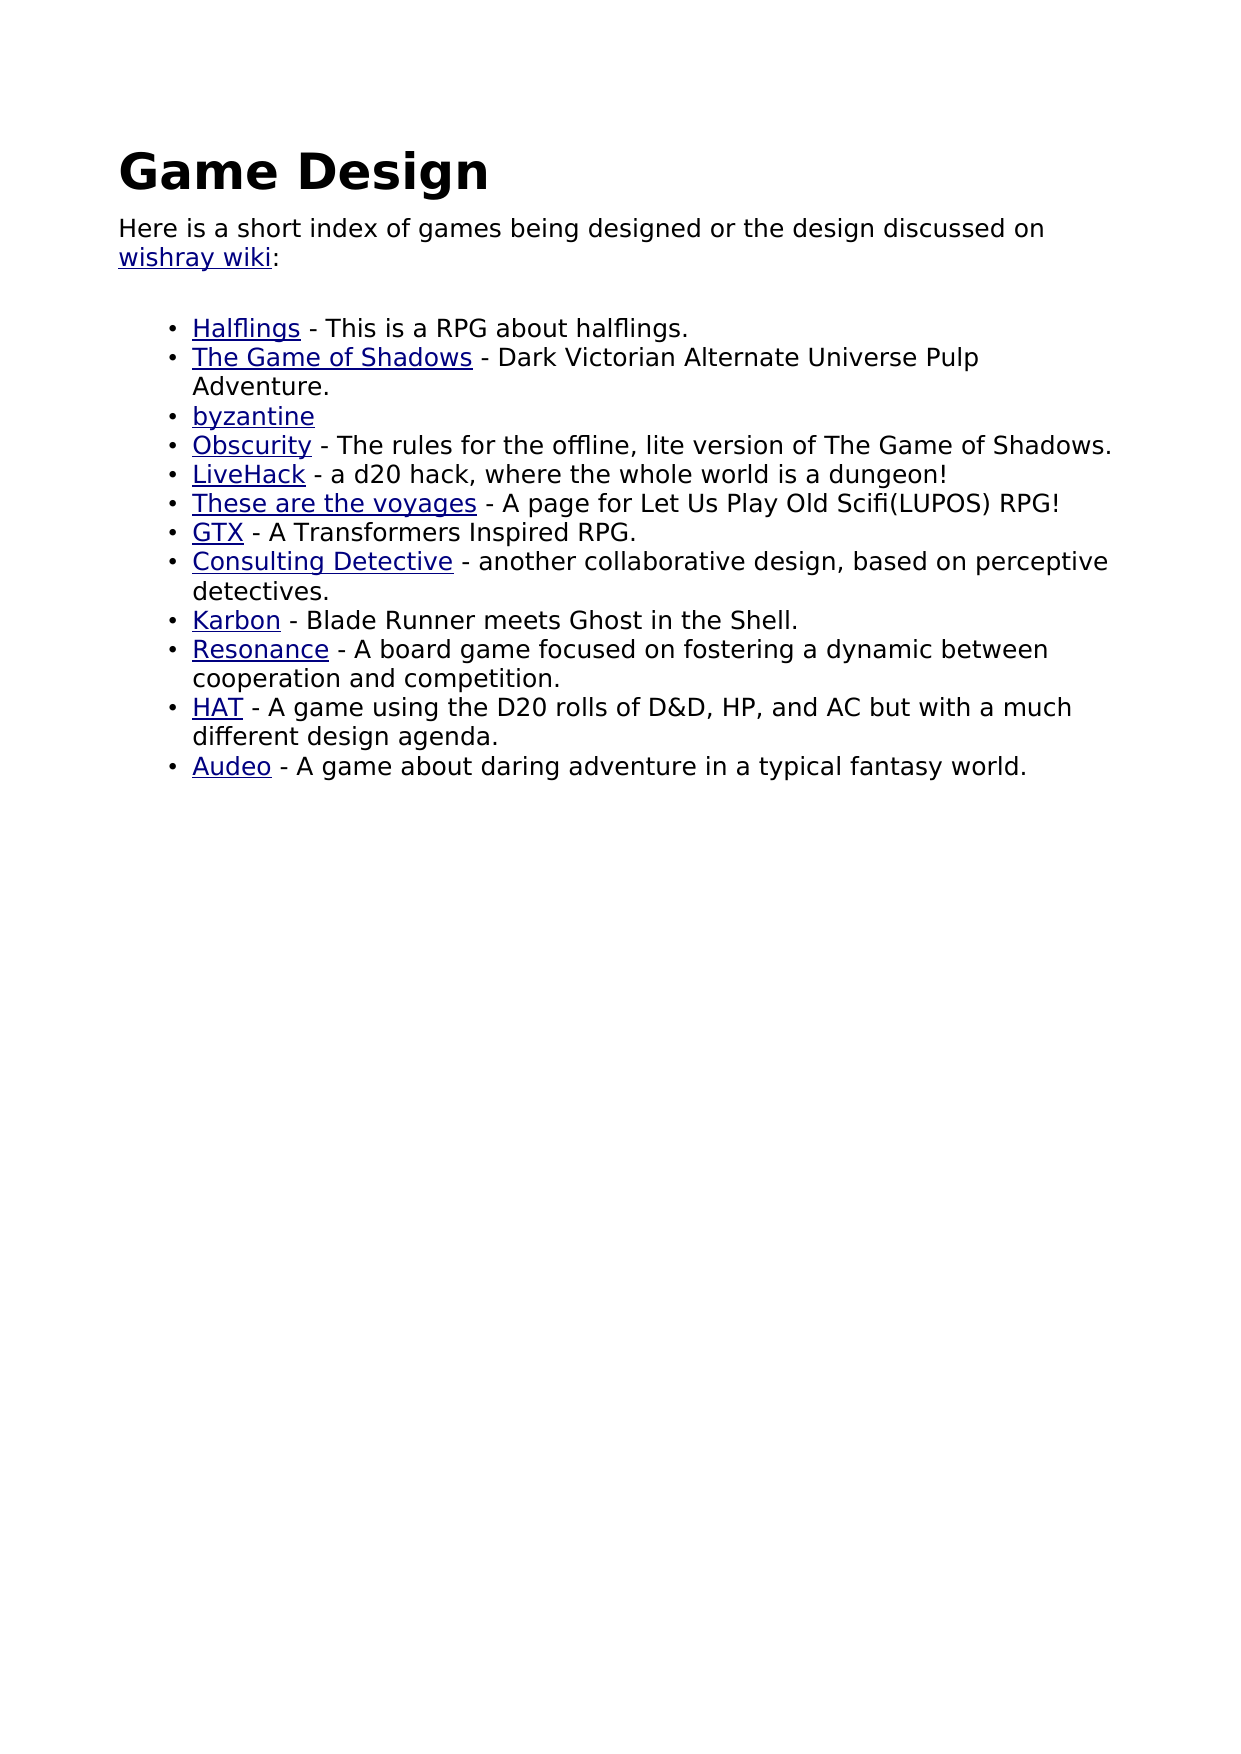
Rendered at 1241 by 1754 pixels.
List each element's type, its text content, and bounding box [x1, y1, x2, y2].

list LiveHack - a d20 hack, where the whole world is a dungeon! [177, 460, 1122, 489]
list Obscurity - The rules for the offline, lite version of The Game of Shadows. [177, 431, 1122, 460]
list Consulting Detective - another collaborative design, based on perceptive detectives. [177, 547, 1122, 606]
text Here is a short index of games being designed or the design discussed on wishray wiki: [118, 214, 1122, 272]
list GTX - A Transformers Inspired RPG. [177, 518, 1122, 547]
list byzantine [177, 402, 1122, 431]
list HAT - A game using the D20 rolls of D&D, HP, and AC but with a much different design agenda. [177, 693, 1122, 752]
list Resonance - A board game focused on fostering a dynamic between cooperation and competition. [177, 635, 1122, 693]
subtitle Game Design [118, 143, 1122, 201]
list Audeo - A game about daring adventure in a typical fantasy world. [177, 752, 1122, 781]
list Halflings - This is a RPG about halflings. [177, 314, 1122, 343]
list The Game of Shadows - Dark Victorian Alternate Universe Pulp Adventure. [177, 343, 1122, 402]
list These are the voyages - A page for Let Us Play Old Scifi(LUPOS) RPG! [177, 489, 1122, 518]
list Karbon - Blade Runner meets Ghost in the Shell. [177, 606, 1122, 635]
